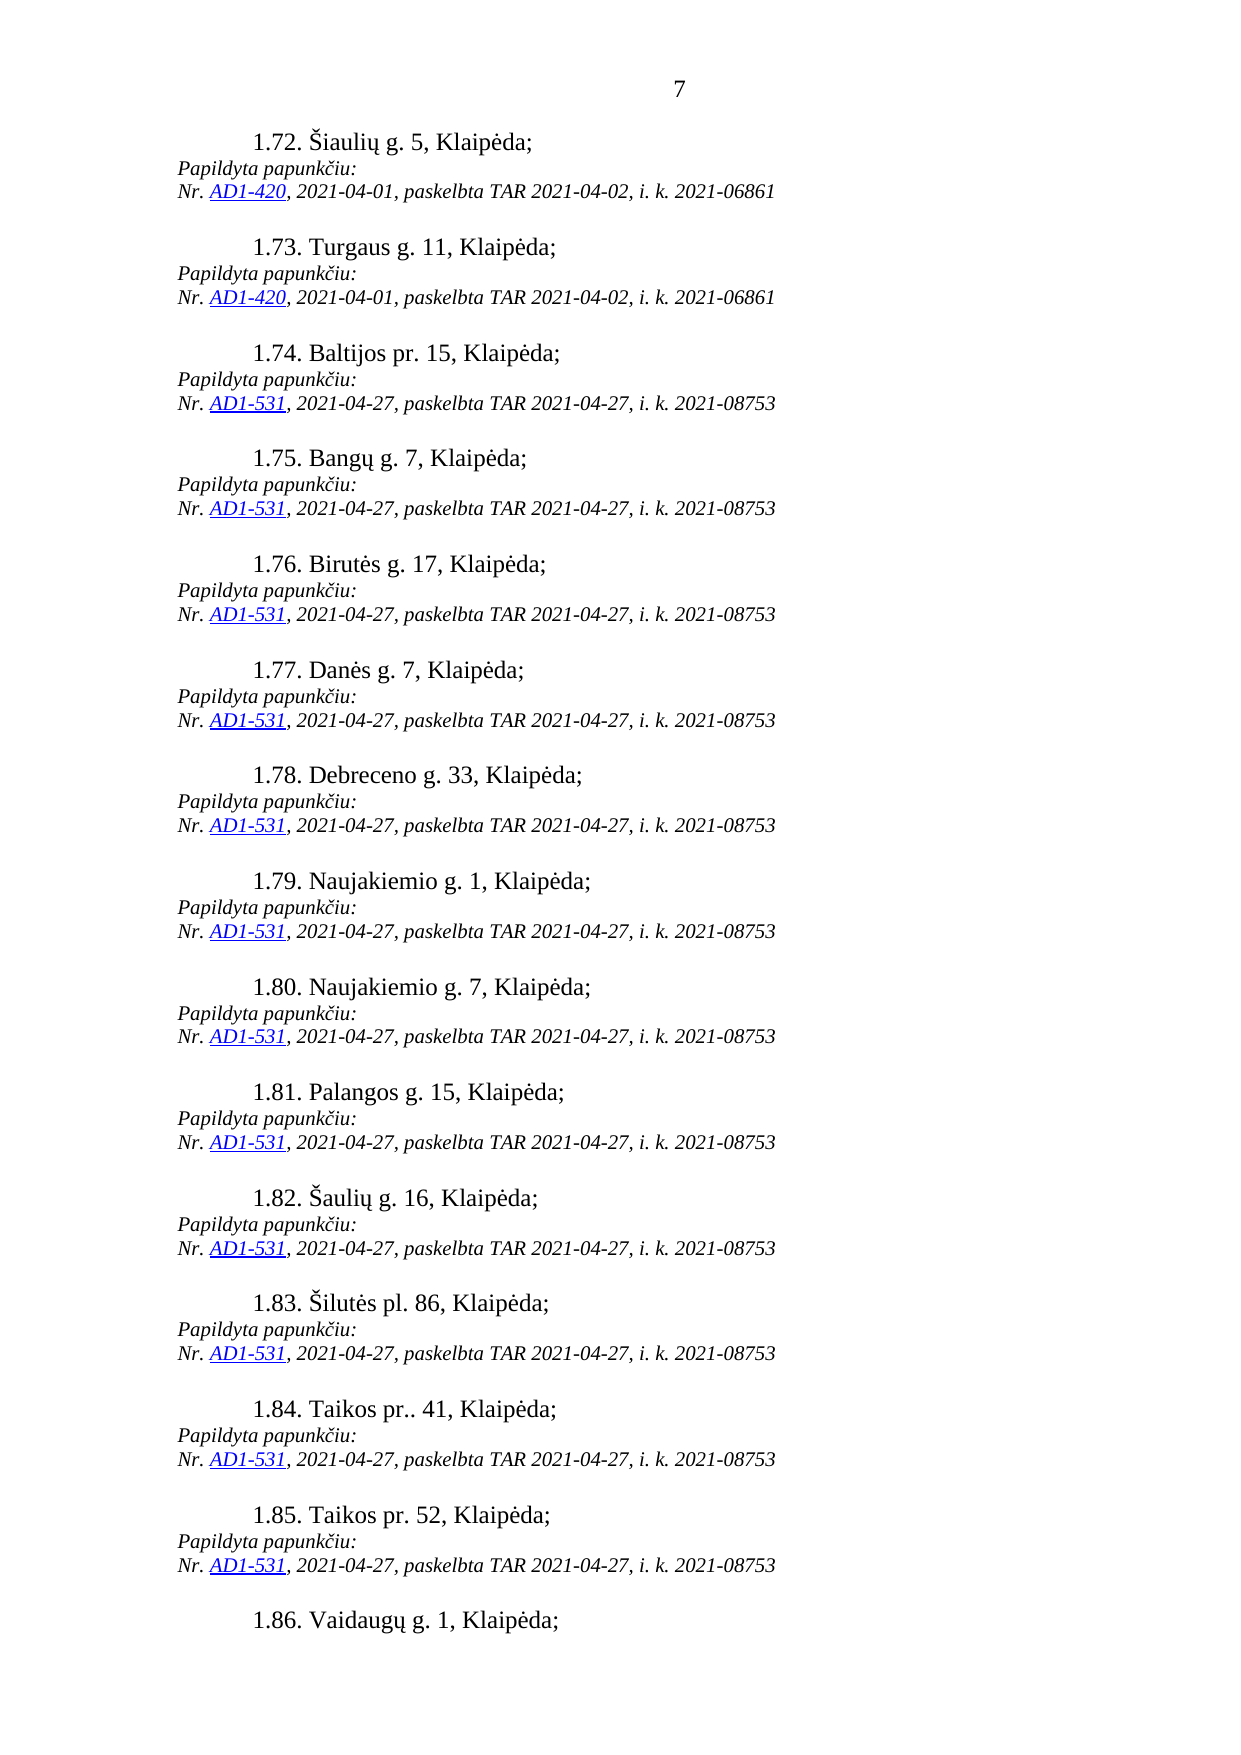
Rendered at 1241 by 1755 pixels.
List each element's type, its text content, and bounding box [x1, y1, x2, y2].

text Papildyta papunkčiu: [177, 261, 1181, 285]
text Nr. AD1-531, 2021-04-27, paskelbta TAR 2021-04-27, i. k. 2021-08753 [177, 391, 1181, 415]
text Nr. AD1-531, 2021-04-27, paskelbta TAR 2021-04-27, i. k. 2021-08753 [177, 813, 1181, 837]
text 1.86. Vaidaugų g. 1, Klaipėda; [177, 1605, 1181, 1634]
text Papildyta papunkčiu: [177, 683, 1181, 708]
text 1.85. Taikos pr. 52, Klaipėda; [177, 1500, 1181, 1528]
text Nr. AD1-531, 2021-04-27, paskelbta TAR 2021-04-27, i. k. 2021-08753 [177, 602, 1181, 626]
text Nr. AD1-531, 2021-04-27, paskelbta TAR 2021-04-27, i. k. 2021-08753 [177, 1553, 1181, 1577]
text 1.82. Šaulių g. 16, Klaipėda; [177, 1183, 1181, 1212]
text 1.79. Naujakiemio g. 1, Klaipėda; [177, 866, 1181, 895]
text Papildyta papunkčiu: [177, 1317, 1181, 1341]
text 1.73. Turgaus g. 11, Klaipėda; [177, 232, 1181, 261]
text 1.76. Birutės g. 17, Klaipėda; [177, 549, 1181, 578]
text 1.80. Naujakiemio g. 7, Klaipėda; [177, 972, 1181, 1000]
text Nr. AD1-420, 2021-04-01, paskelbta TAR 2021-04-02, i. k. 2021-06861 [177, 179, 1181, 203]
text Nr. AD1-420, 2021-04-01, paskelbta TAR 2021-04-02, i. k. 2021-06861 [177, 285, 1181, 309]
text Papildyta papunkčiu: [177, 155, 1181, 179]
text Papildyta papunkčiu: [177, 1000, 1181, 1024]
text Papildyta papunkčiu: [177, 1423, 1181, 1447]
text Papildyta papunkčiu: [177, 789, 1181, 813]
text Nr. AD1-531, 2021-04-27, paskelbta TAR 2021-04-27, i. k. 2021-08753 [177, 708, 1181, 732]
text Papildyta papunkčiu: [177, 1212, 1181, 1236]
text Nr. AD1-531, 2021-04-27, paskelbta TAR 2021-04-27, i. k. 2021-08753 [177, 1341, 1181, 1365]
text Papildyta papunkčiu: [177, 472, 1181, 496]
text Papildyta papunkčiu: [177, 578, 1181, 602]
text 1.78. Debreceno g. 33, Klaipėda; [177, 760, 1181, 789]
text 1.72. Šiaulių g. 5, Klaipėda; [177, 127, 1181, 155]
text Nr. AD1-531, 2021-04-27, paskelbta TAR 2021-04-27, i. k. 2021-08753 [177, 496, 1181, 520]
text 1.75. Bangų g. 7, Klaipėda; [177, 443, 1181, 472]
text Papildyta papunkčiu: [177, 895, 1181, 919]
text 1.81. Palangos g. 15, Klaipėda; [177, 1077, 1181, 1106]
text Nr. AD1-531, 2021-04-27, paskelbta TAR 2021-04-27, i. k. 2021-08753 [177, 1130, 1181, 1154]
text Papildyta papunkčiu: [177, 1528, 1181, 1553]
text 1.77. Danės g. 7, Klaipėda; [177, 655, 1181, 683]
text Nr. AD1-531, 2021-04-27, paskelbta TAR 2021-04-27, i. k. 2021-08753 [177, 1447, 1181, 1471]
text Papildyta papunkčiu: [177, 367, 1181, 391]
text Nr. AD1-531, 2021-04-27, paskelbta TAR 2021-04-27, i. k. 2021-08753 [177, 919, 1181, 943]
text Papildyta papunkčiu: [177, 1106, 1181, 1130]
text 1.84. Taikos pr.. 41, Klaipėda; [177, 1394, 1181, 1423]
text 1.83. Šilutės pl. 86, Klaipėda; [177, 1288, 1181, 1317]
text 1.74. Baltijos pr. 15, Klaipėda; [177, 338, 1181, 367]
text Nr. AD1-531, 2021-04-27, paskelbta TAR 2021-04-27, i. k. 2021-08753 [177, 1236, 1181, 1260]
text Nr. AD1-531, 2021-04-27, paskelbta TAR 2021-04-27, i. k. 2021-08753 [177, 1024, 1181, 1048]
